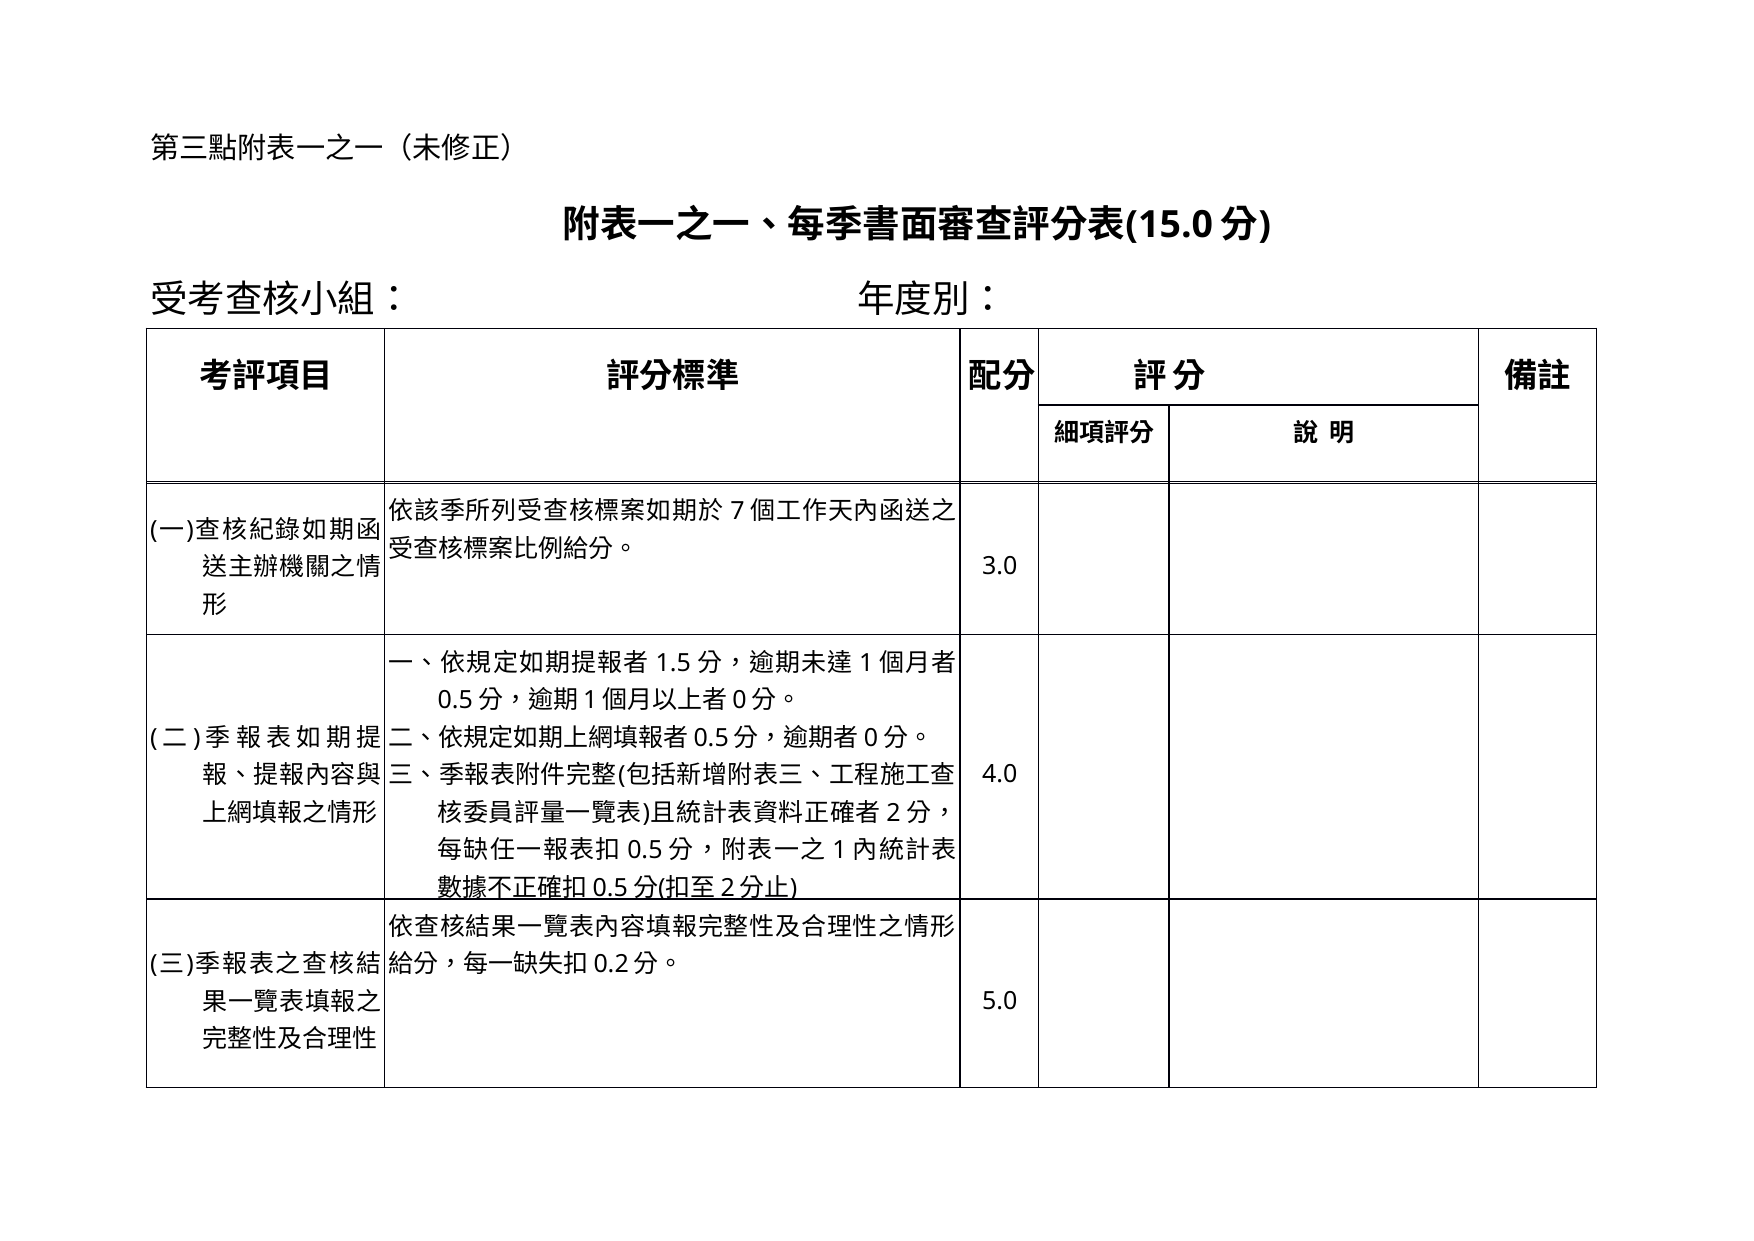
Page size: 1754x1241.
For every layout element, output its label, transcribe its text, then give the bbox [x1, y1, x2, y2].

table_cell [1170, 484, 1478, 634]
table_header 備註 [1479, 329, 1596, 404]
table_cell [1170, 900, 1478, 1087]
table_cell 依該季所列受查核標案如期於7個工作天內函送之受查核標案比例給分。 [385, 484, 959, 634]
table_cell [961, 404, 1038, 481]
table_header 配分 [961, 329, 1038, 404]
table_cell 說 明 [1170, 406, 1478, 481]
table_cell [1170, 635, 1478, 898]
table_cell [1039, 635, 1168, 898]
table_cell [147, 404, 384, 481]
table_cell 細項評分 [1039, 406, 1168, 481]
table_cell 3.0 [961, 484, 1038, 634]
table_header 考評項目 [147, 329, 384, 404]
table_cell [1479, 484, 1596, 634]
table_header 分 [1169, 329, 1478, 404]
table_cell (二)季報表如期提報、提報內容與上網填報之情形 [147, 635, 384, 898]
table_cell [1039, 484, 1168, 634]
table_cell [1479, 635, 1596, 898]
text 第三點附表一之一（未修正） [150, 102, 1683, 177]
table_cell 5.0 [961, 900, 1038, 1087]
table_cell 一、依規定如期提報者1.5分，逾期未達1個月者0.5分，逾期1個月以上者0分。 二、依規定如期上網填報者0.5分，逾期者0分。 三、季報表附件完整(包括新增附表三、工程施工查核委員評量一覽表)且統計表資料正確者2分，每缺任一報表扣0.5分，附表一之1內統計表數據不正確扣0.5分(扣至2分止) [385, 635, 959, 898]
table_cell [1039, 900, 1168, 1087]
table_cell [385, 404, 959, 481]
table_cell (一)查核紀錄如期函送主辦機關之情形 [147, 484, 384, 634]
table_cell (三)季報表之查核結果一覽表填報之完整性及合理性 [147, 900, 384, 1087]
table_cell 4.0 [961, 635, 1038, 898]
table_cell [1479, 404, 1596, 481]
table_header 評 [1039, 329, 1169, 404]
table_cell [1479, 900, 1596, 1087]
table_cell 依查核結果一覽表內容填報完整性及合理性之情形給分，每一缺失扣0.2分。 [385, 900, 959, 1087]
text 受考查核小組： 年度別： [150, 252, 1683, 327]
text 附表一之一、每季書面審查評分表(15.0分) [150, 177, 1683, 252]
table_header 評分標準 [385, 329, 959, 404]
